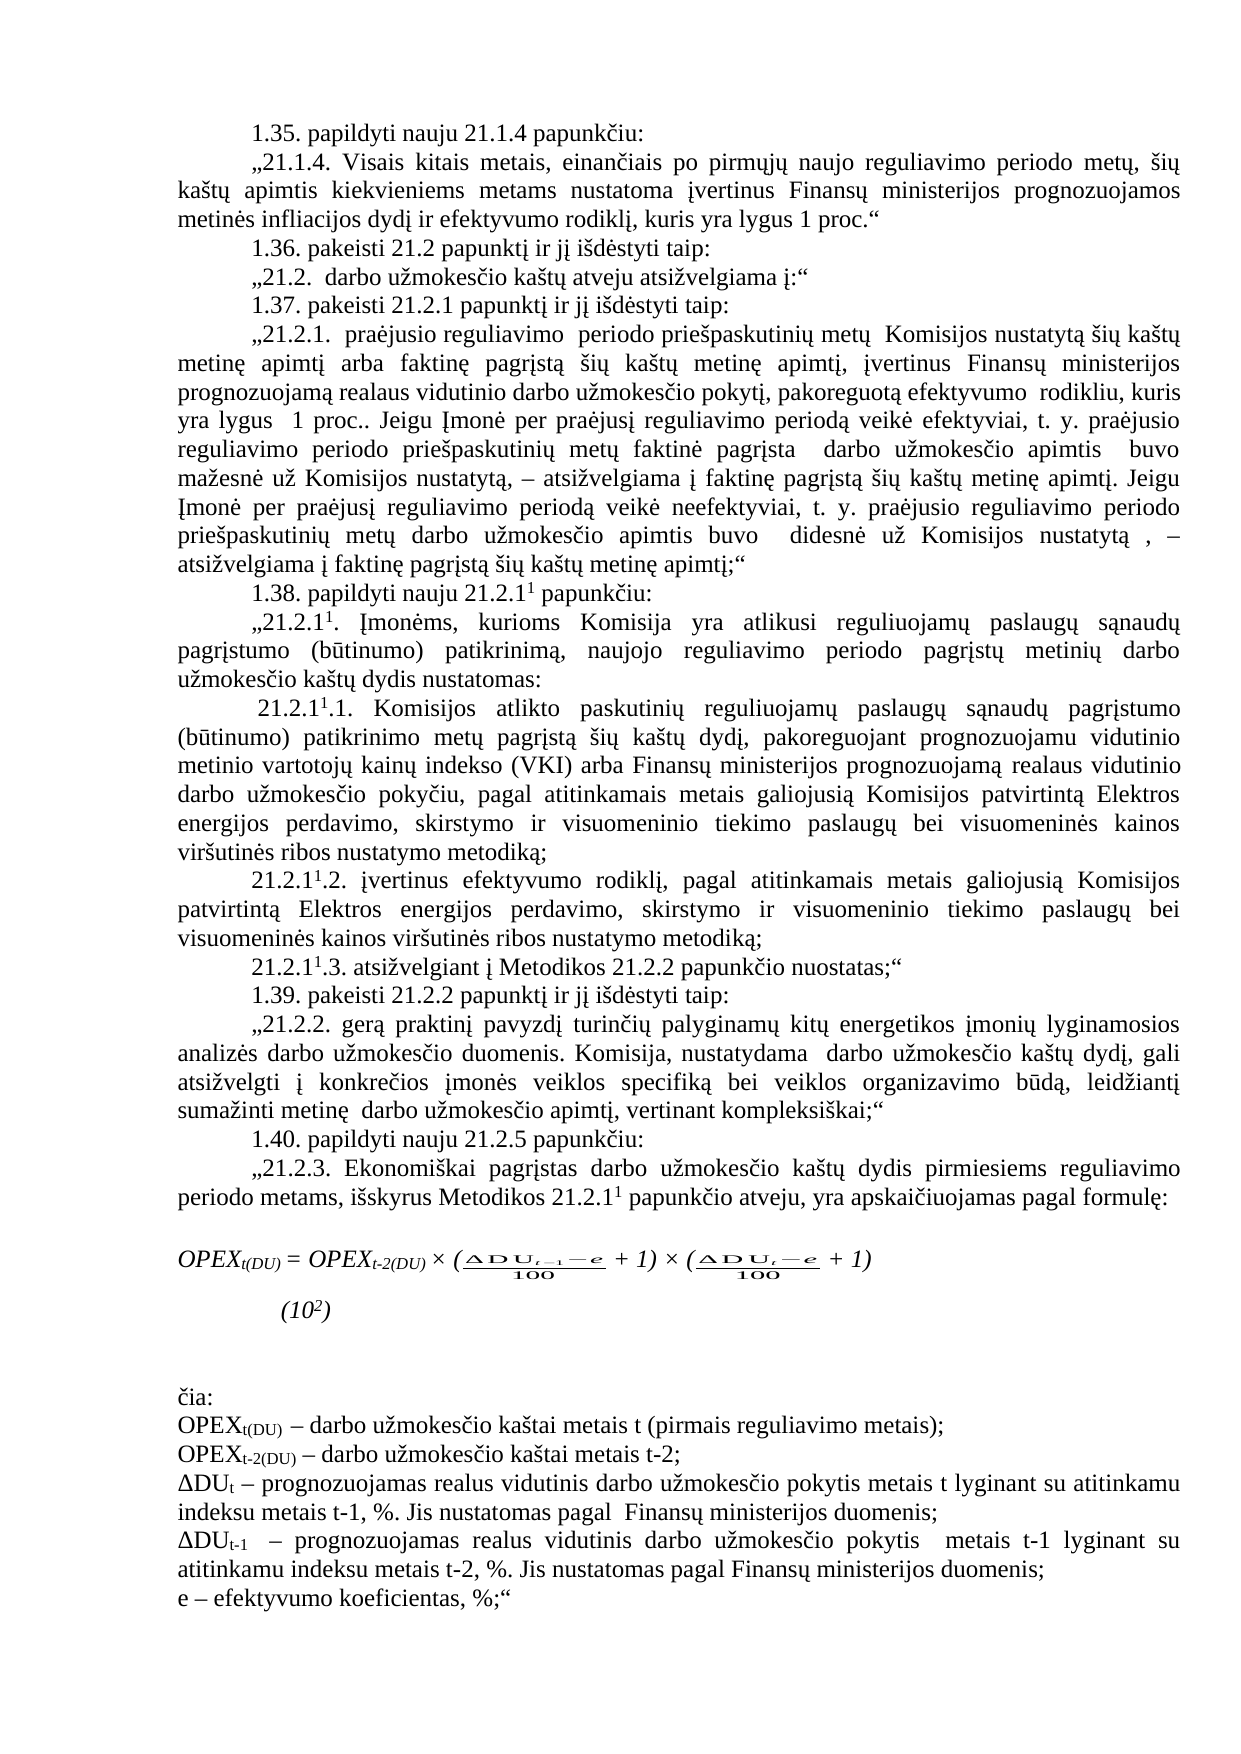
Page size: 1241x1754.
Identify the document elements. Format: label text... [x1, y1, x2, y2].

text OPEXt(DU) – darbo užmokesčio kaštai metais t (pirmais reguliavimo metais); [177, 1411, 1181, 1439]
text „21.2.3. Ekonomiškai pagrįstas darbo užmokesčio kaštų dydis pirmiesiems reguliavimo periodo metams, išskyrus Metodikos 21.2.11 papunkčio atveju, yra apskaičiuojamas pagal formulę: [177, 1153, 1181, 1211]
text „21.1.4. Visais kitais metais, einančiais po pirmųjų naujo reguliavimo periodo metų, šių kaštų apimtis kiekvieniems metams nustatoma įvertinus Finansų ministerijos prognozuojamos metinės infliacijos dydį ir efektyvumo rodiklį, kuris yra lygus 1 proc.“ [177, 147, 1181, 233]
text „21.2.2. gerą praktinį pavyzdį turinčių palyginamų kitų energetikos įmonių lyginamosios analizės darbo užmokesčio duomenis. Komisija, nustatydama darbo užmokesčio kaštų dydį, gali atsižvelgti į konkrečios įmonės veiklos specifiką bei veiklos organizavimo būdą, leidžiantį sumažinti metinę darbo užmokesčio apimtį, vertinant kompleksiškai;“ [177, 1009, 1181, 1124]
text 21.2.11.1. Komisijos atlikto paskutinių reguliuojamų paslaugų sąnaudų pagrįstumo (būtinumo) patikrinimo metų pagrįstą šių kaštų dydį, pakoreguojant prognozuojamu vidutinio metinio vartotojų kainų indekso (VKI) arba Finansų ministerijos prognozuojamą realaus vidutinio darbo užmokesčio pokyčiu, pagal atitinkamais metais galiojusią Komisijos patvirtintą Elektros energijos perdavimo, skirstymo ir visuomeninio tiekimo paslaugų bei visuomeninės kainos viršutinės ribos nustatymo metodiką; [177, 693, 1181, 866]
text „21.2.11. Įmonėms, kurioms Komisija yra atlikusi reguliuojamų paslaugų sąnaudų pagrįstumo (būtinumo) patikrinimą, naujojo reguliavimo periodo pagrįstų metinių darbo užmokesčio kaštų dydis nustatomas: [177, 607, 1181, 693]
text OPEXt(DU) = OPEXt-2(DU) × ( + 1) × ( + 1) (102) [177, 1239, 1181, 1324]
text e – efektyvumo koeficientas, %;“ [177, 1583, 1181, 1612]
text 1.37. pakeisti 21.2.1 papunktį ir jį išdėstyti taip: [177, 291, 1181, 319]
text 1.40. papildyti nauju 21.2.5 papunkčiu: [177, 1124, 1181, 1153]
text 21.2.11.3. atsižvelgiant į Metodikos 21.2.2 papunkčio nuostatas;“ [177, 952, 1181, 981]
text 1.35. papildyti nauju 21.1.4 papunkčiu: [251, 118, 1181, 147]
text 21.2.11.2. įvertinus efektyvumo rodiklį, pagal atitinkamais metais galiojusią Komisijos patvirtintą Elektros energijos perdavimo, skirstymo ir visuomeninio tiekimo paslaugų bei visuomeninės kainos viršutinės ribos nustatymo metodiką; [177, 866, 1181, 952]
text „21.2. darbo užmokesčio kaštų atveju atsižvelgiama į:“ [251, 262, 1181, 291]
text „21.2.1. praėjusio reguliavimo periodo priešpaskutinių metų Komisijos nustatytą šių kaštų metinę apimtį arba faktinę pagrįstą šių kaštų metinę apimtį, įvertinus Finansų ministerijos prognozuojamą realaus vidutinio darbo užmokesčio pokytį, pakoreguotą efektyvumo rodikliu, kuris yra lygus 1 proc.. Jeigu Įmonė per praėjusį reguliavimo periodą veikė efektyviai, t. y. praėjusio reguliavimo periodo priešpaskutinių metų faktinė pagrįsta darbo užmokesčio apimtis buvo mažesnė už Komisijos nustatytą, – atsižvelgiama į faktinę pagrįstą šių kaštų metinę apimtį. Jeigu Įmonė per praėjusį reguliavimo periodą veikė neefektyviai, t. y. praėjusio reguliavimo periodo priešpaskutinių metų darbo užmokesčio apimtis buvo didesnė už Komisijos nustatytą , – atsižvelgiama į faktinę pagrįstą šių kaštų metinę apimtį;“ [177, 319, 1181, 578]
text OPEXt-2(DU) – darbo užmokesčio kaštai metais t-2; [177, 1439, 1181, 1468]
text čia: [177, 1382, 1181, 1411]
text 1.38. papildyti nauju 21.2.11 papunkčiu: [251, 578, 1181, 607]
text ΔDUt-1 – prognozuojamas realus vidutinis darbo užmokesčio pokytis metais t-1 lyginant su atitinkamu indeksu metais t-2, %. Jis nustatomas pagal Finansų ministerijos duomenis; [177, 1526, 1181, 1583]
text 1.39. pakeisti 21.2.2 papunktį ir jį išdėstyti taip: [251, 981, 1181, 1009]
text ΔDUt – prognozuojamas realus vidutinis darbo užmokesčio pokytis metais t lyginant su atitinkamu indeksu metais t-1, %. Jis nustatomas pagal Finansų ministerijos duomenis; [177, 1468, 1181, 1526]
text 1.36. pakeisti 21.2 papunktį ir jį išdėstyti taip: [177, 233, 1181, 262]
